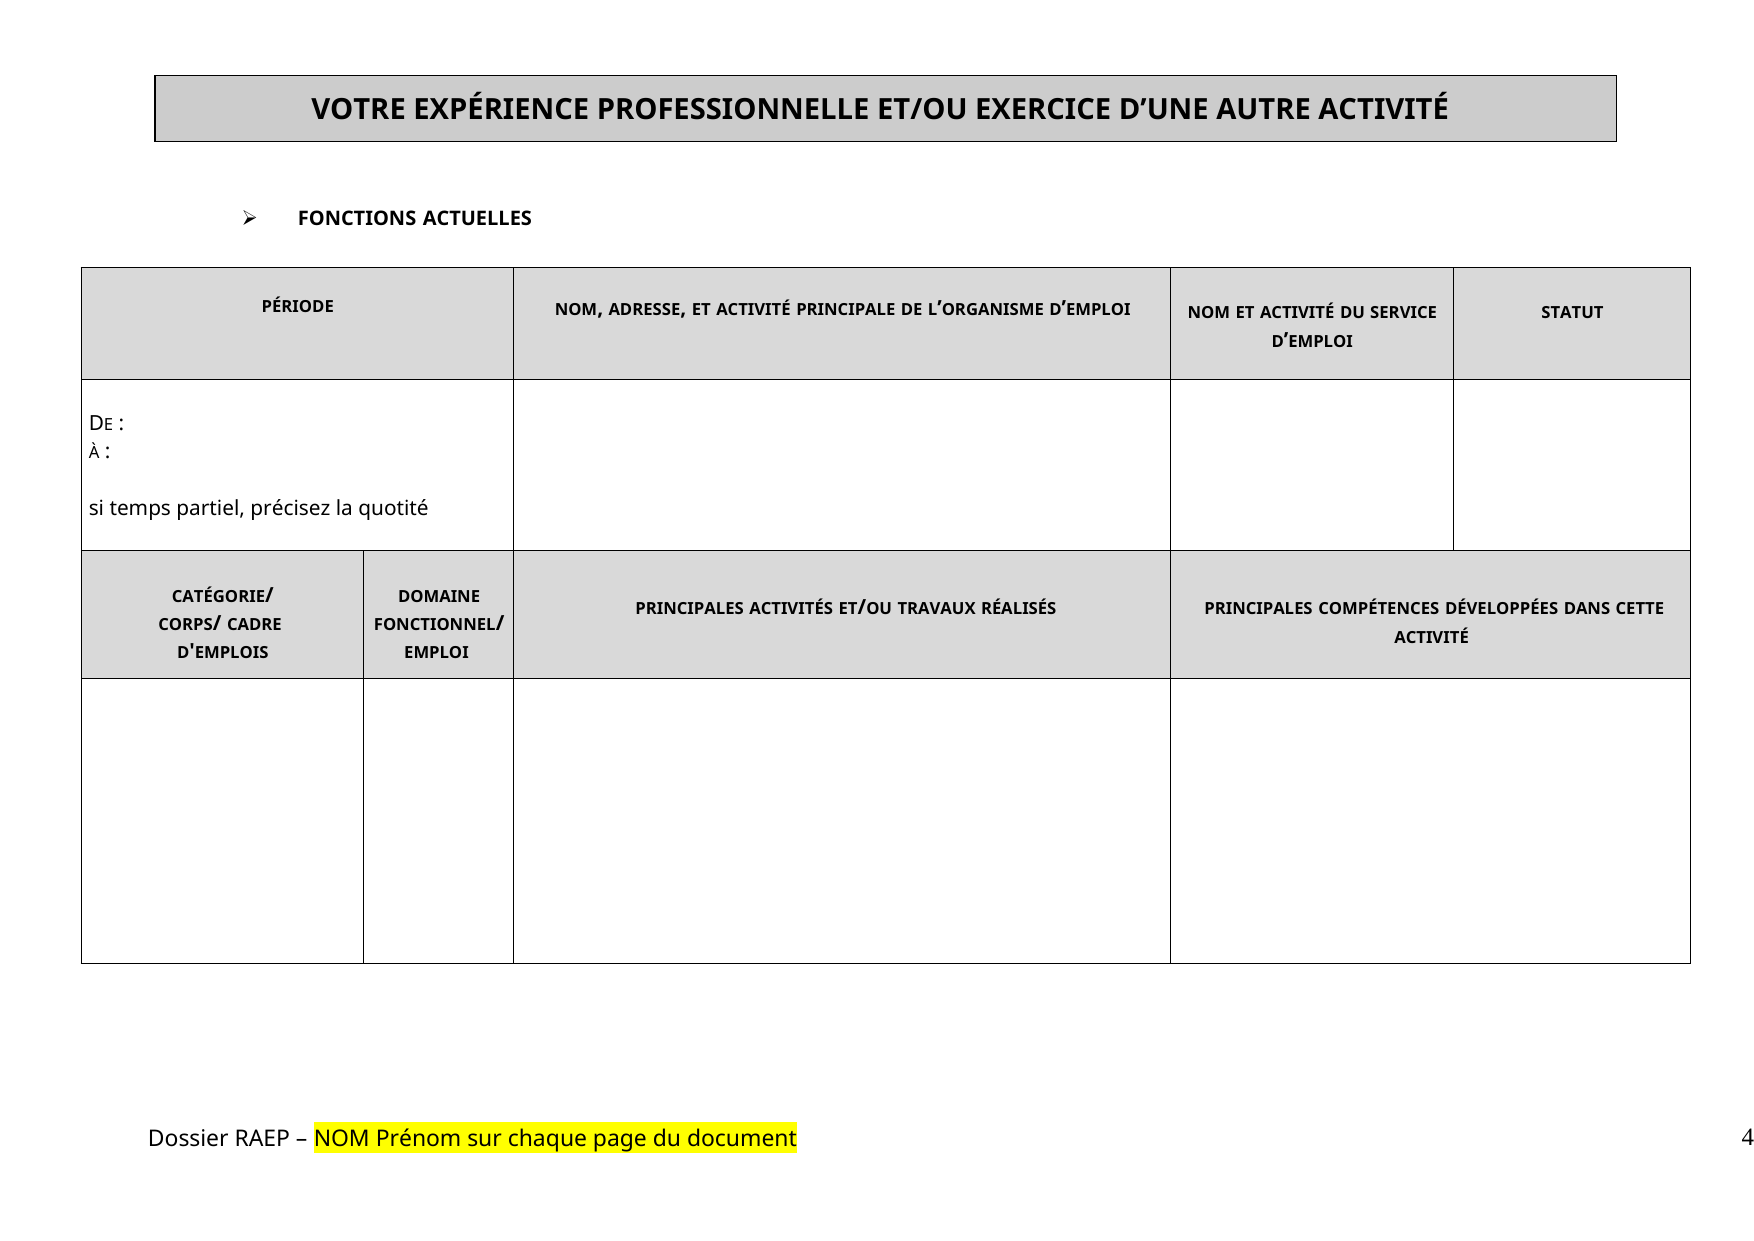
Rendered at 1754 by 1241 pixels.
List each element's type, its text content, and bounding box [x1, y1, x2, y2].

table_cell [82, 679, 363, 963]
table_cell catégorie/ corps/ cadre d'emplois [82, 551, 363, 678]
table_header période [82, 268, 513, 379]
table_header nom et activité du service d’emploi [1171, 268, 1453, 379]
table_cell [514, 679, 1170, 963]
list fonctions actuelles [241, 199, 1669, 233]
table_header nom, adresse, et activité principale de l’organisme d’emploi [514, 268, 1170, 379]
table_header VOTRE EXPÉRIENCE PROFESSIONNELLE ET/OU EXERCICE D’UNE AUTRE ACTIVITÉ [156, 76, 1616, 141]
table_cell De : à : si temps partiel, précisez la quotité [82, 380, 513, 550]
table_cell [1171, 679, 1690, 963]
table_cell [1454, 380, 1690, 550]
table_cell [1171, 380, 1453, 550]
table_cell domaine fonctionnel/ emploi [364, 551, 513, 678]
table_cell principales activités et/ou travaux réalisés [514, 551, 1170, 678]
table_cell principales compétences développées dans cette activité [1171, 551, 1690, 678]
table_header statut [1454, 268, 1690, 379]
table_cell [364, 679, 513, 963]
table_cell [514, 380, 1170, 550]
